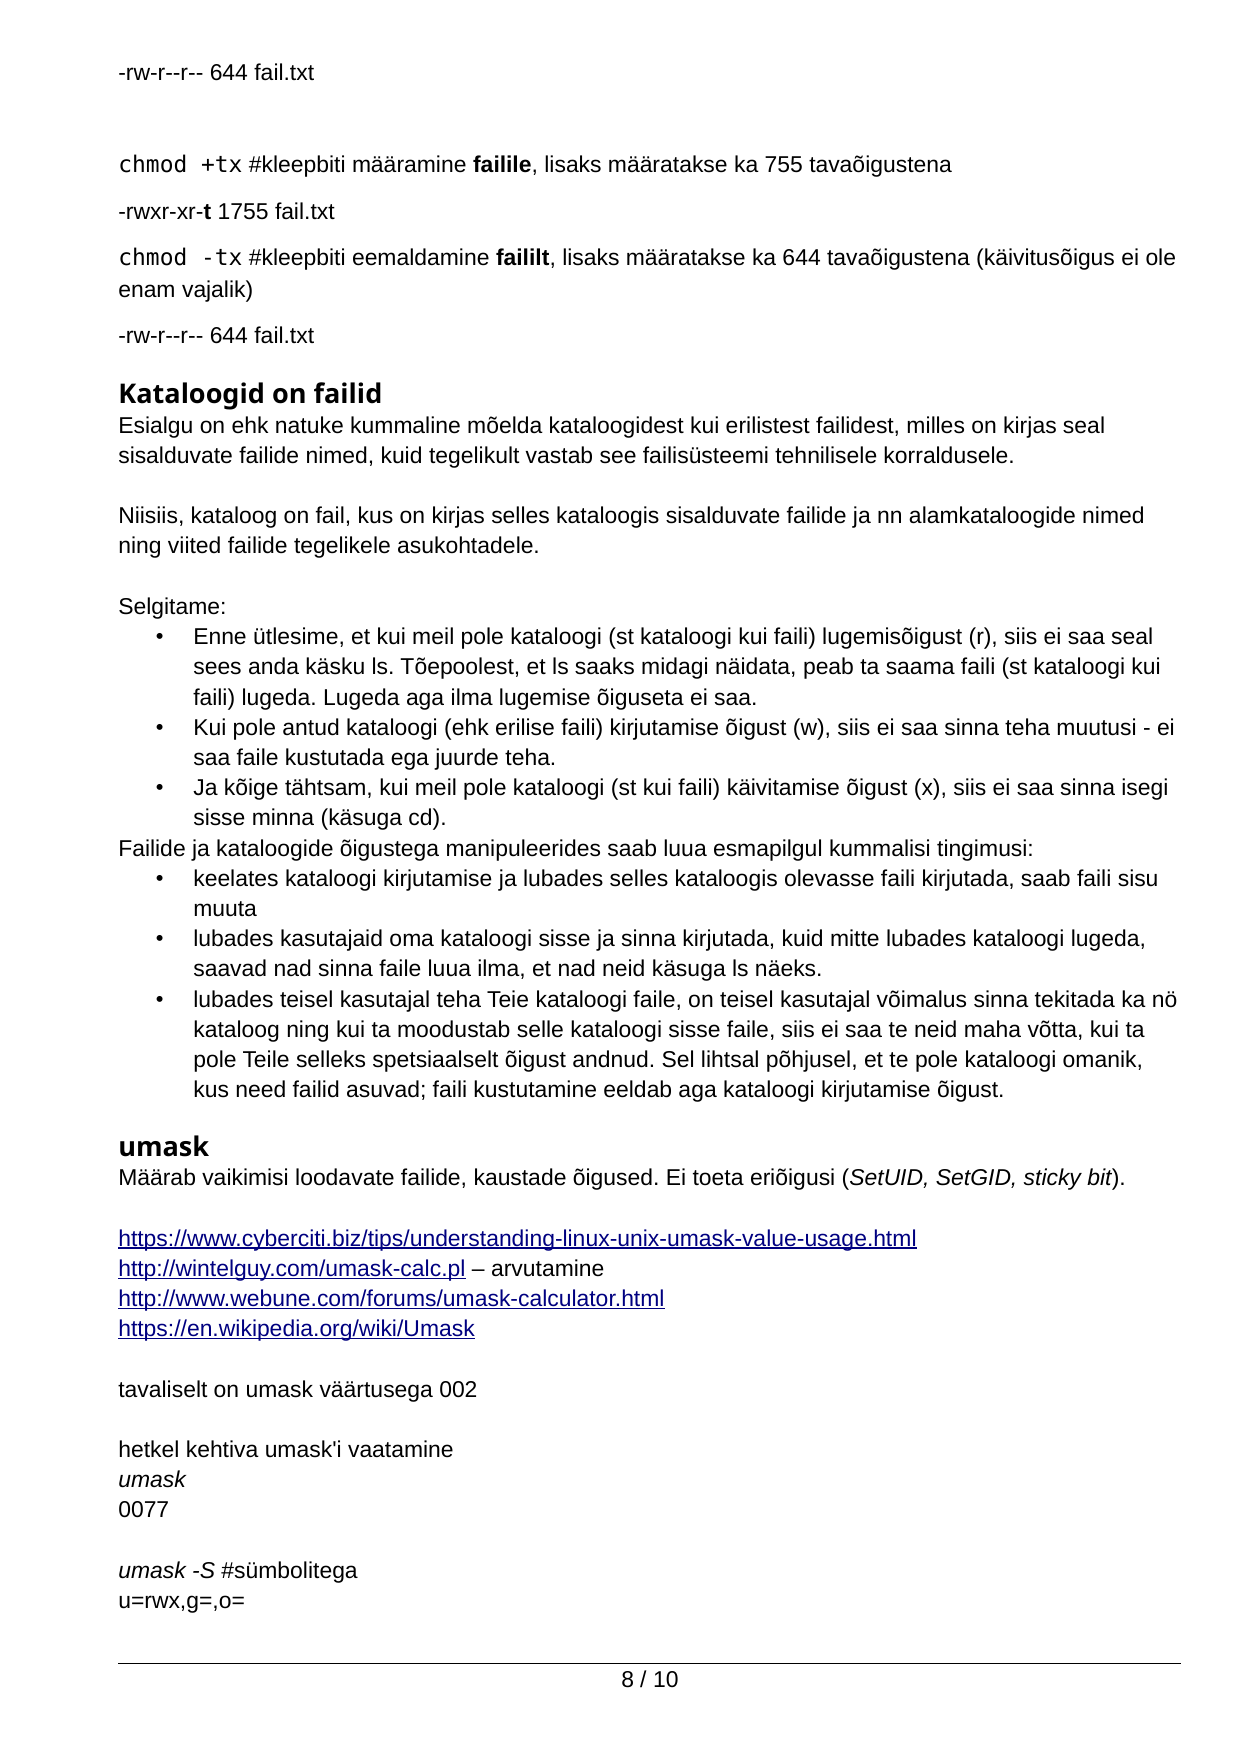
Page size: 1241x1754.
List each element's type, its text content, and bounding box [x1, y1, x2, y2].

text chmod +tx #kleepbiti määramine failile, lisaks määratakse ka 755 tavaõigustena [118, 151, 1181, 178]
text Failide ja kataloogide õigustega manipuleerides saab luua esmapilgul kummalisi tingimusi: [118, 834, 1181, 861]
text 0077 [118, 1496, 1181, 1523]
text umask -S #sümbolitega [118, 1557, 1181, 1583]
text Esialgu on ehk natuke kummaline mõelda kataloogidest kui erilistest failidest, milles on kirjas seal sisalduvate failide nimed, kuid tegelikult vastab see failisüsteemi tehnilisele korraldusele. [118, 412, 1181, 468]
text https://en.wikipedia.org/wiki/Umask [118, 1315, 1181, 1342]
text tavaliselt on umask väärtusega 002 [118, 1376, 1181, 1402]
list lubades kasutajaid oma kataloogi sisse ja sinna kirjutada, kuid mitte lubades kataloogi lugeda, saavad nad sinna faile luua ilma, et nad neid käsuga ls näeks. [156, 925, 1181, 982]
text u=rwx,g=,o= [118, 1587, 1181, 1613]
text chmod -tx #kleepbiti eemaldamine faililt, lisaks määratakse ka 644 tavaõigustena (käivitusõigus ei ole enam vajalik) [118, 244, 1181, 303]
text https://www.cyberciti.biz/tips/understanding-linux-unix-umask-value-usage.html [118, 1224, 1181, 1251]
text -rw-r--r-- 644 fail.txt [118, 59, 1181, 85]
text Selgitame: [118, 593, 1181, 619]
list Kui pole antud kataloogi (ehk erilise faili) kirjutamise õigust (w), siis ei saa sinna teha muutusi - ei saa faile kustutada ega juurde teha. [156, 714, 1181, 770]
list Enne ütlesime, et kui meil pole kataloogi (st kataloogi kui faili) lugemisõigust (r), siis ei saa seal sees anda käsku ls. Tõepoolest, et ls saaks midagi näidata, peab ta saama faili (st kataloogi kui faili) lugeda. Lugeda aga ilma lugemise õiguseta ei saa. [156, 623, 1181, 710]
text -rw-r--r-- 644 fail.txt [118, 322, 1181, 349]
list Ja kõige tähtsam, kui meil pole kataloogi (st kui faili) käivitamise õigust (x), siis ei saa sinna isegi sisse minna (käsuga cd). [156, 774, 1181, 831]
list keelates kataloogi kirjutamise ja lubades selles kataloogis olevasse faili kirjutada, saab faili sisu muuta [156, 865, 1181, 921]
subtitle umask [118, 1127, 1181, 1164]
text Niisiis, kataloog on fail, kus on kirjas selles kataloogis sisalduvate failide ja nn alamkataloogide nimed ning viited failide tegelikele asukohtadele. [118, 502, 1181, 559]
text Määrab vaikimisi loodavate failide, kaustade õigused. Ei toeta eriõigusi (SetUID, SetGID, sticky bit). [118, 1164, 1181, 1191]
text -rwxr-xr-t 1755 fail.txt [118, 198, 1181, 224]
text http://wintelguy.com/umask-calc.pl – arvutamine [118, 1255, 1181, 1281]
list lubades teisel kasutajal teha Teie kataloogi faile, on teisel kasutajal võimalus sinna tekitada ka nö kataloog ning kui ta moodustab selle kataloogi sisse faile, siis ei saa te neid maha võtta, kui ta pole Teile selleks spetsiaalselt õigust andnud. Sel lihtsal põhjusel, et te pole kataloogi omanik, kus need failid asuvad; faili kustutamine eeldab aga kataloogi kirjutamise õigust. [156, 986, 1181, 1103]
text hetkel kehtiva umask'i vaatamine [118, 1436, 1181, 1462]
subtitle Kataloogid on failid [118, 375, 1181, 412]
text umask [118, 1466, 1181, 1493]
text http://www.webune.com/forums/umask-calculator.html [118, 1285, 1181, 1311]
